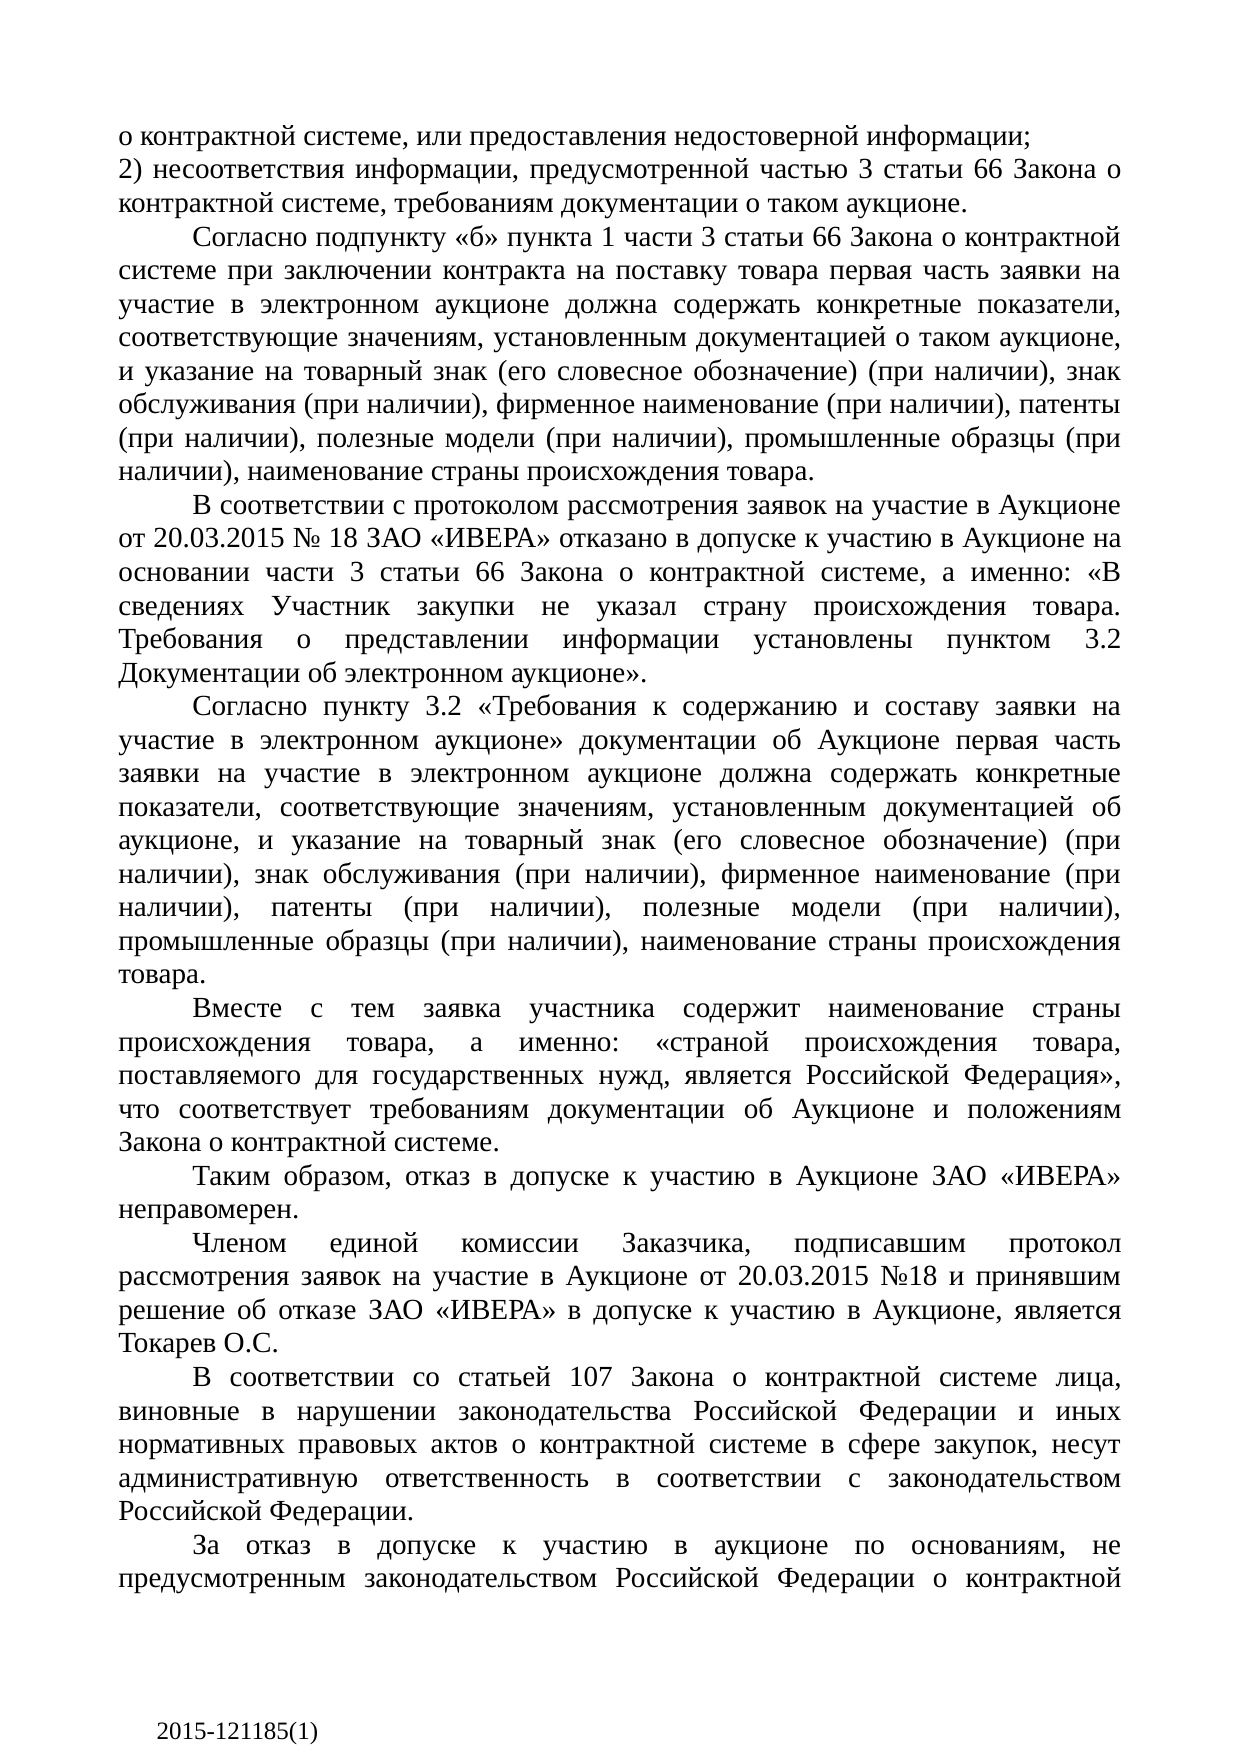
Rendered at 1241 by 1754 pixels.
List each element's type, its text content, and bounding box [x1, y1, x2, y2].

text Согласно пункту 3.2 «Требования к содержанию и составу заявки на участие в электронном аукционе» документации об Аукционе первая часть заявки на участие в электронном аукционе должна содержать конкретные показатели, соответствующие значениям, установленным документацией об аукционе, и указание на товарный знак (его словесное обозначение) (при наличии), знак обслуживания (при наличии), фирменное наименование (при наличии), патенты (при наличии), полезные модели (при наличии), промышленные образцы (при наличии), наименование страны происхождения товара. [118, 688, 1122, 990]
text Членом единой комиссии Заказчика, подписавшим протокол рассмотрения заявок на участие в Аукционе от 20.03.2015 №18 и принявшим решение об отказе ЗАО «ИВЕРА» в допуске к участию в Аукционе, является Токарев О.С. [118, 1225, 1122, 1359]
text 2) несоответствия информации, предусмотренной частью 3 статьи 66 Закона о контрактной системе, требованиям документации о таком аукционе. [118, 152, 1122, 219]
text Вместе с тем заявка участника содержит наименование страны происхождения товара, а именно: «страной происхождения товара, поставляемого для государственных нужд, является Российской Федерация», что соответствует требованиям документации об Аукционе и положениям Закона о контрактной системе. [118, 990, 1122, 1158]
text В соответствии со статьей 107 Закона о контрактной системе лица, виновные в нарушении законодательства Российской Федерации и иных нормативных правовых актов о контрактной системе в сфере закупок, несут административную ответственность в соответствии с законодательством Российской Федерации. [118, 1359, 1122, 1527]
text Согласно подпункту «б» пункта 1 части 3 статьи 66 Закона о контрактной системе при заключении контракта на поставку товара первая часть заявки на участие в электронном аукционе должна содержать конкретные показатели, соответствующие значениям, установленным документацией о таком аукционе, и указание на товарный знак (его словесное обозначение) (при наличии), знак обслуживания (при наличии), фирменное наименование (при наличии), патенты (при наличии), полезные модели (при наличии), промышленные образцы (при наличии), наименование страны происхождения товара. [118, 219, 1122, 487]
text Таким образом, отказ в допуске к участию в Аукционе ЗАО «ИВЕРА» неправомерен. [118, 1158, 1122, 1225]
text В соответствии с протоколом рассмотрения заявок на участие в Аукционе от 20.03.2015 № 18 ЗАО «ИВЕРА» отказано в допуске к участию в Аукционе на основании части 3 статьи 66 Закона о контрактной системе, а именно: «В сведениях Участник закупки не указал страну происхождения товара. Требования о представлении информации установлены пунктом 3.2 Документации об электронном аукционе». [118, 487, 1122, 688]
text о контрактной системе, или предоставления недостоверной информации; [118, 118, 1122, 152]
text За отказ в допуске к участию в аукционе по основаниям, не предусмотренным законодательством Российской Федерации о контрактной [118, 1527, 1122, 1594]
